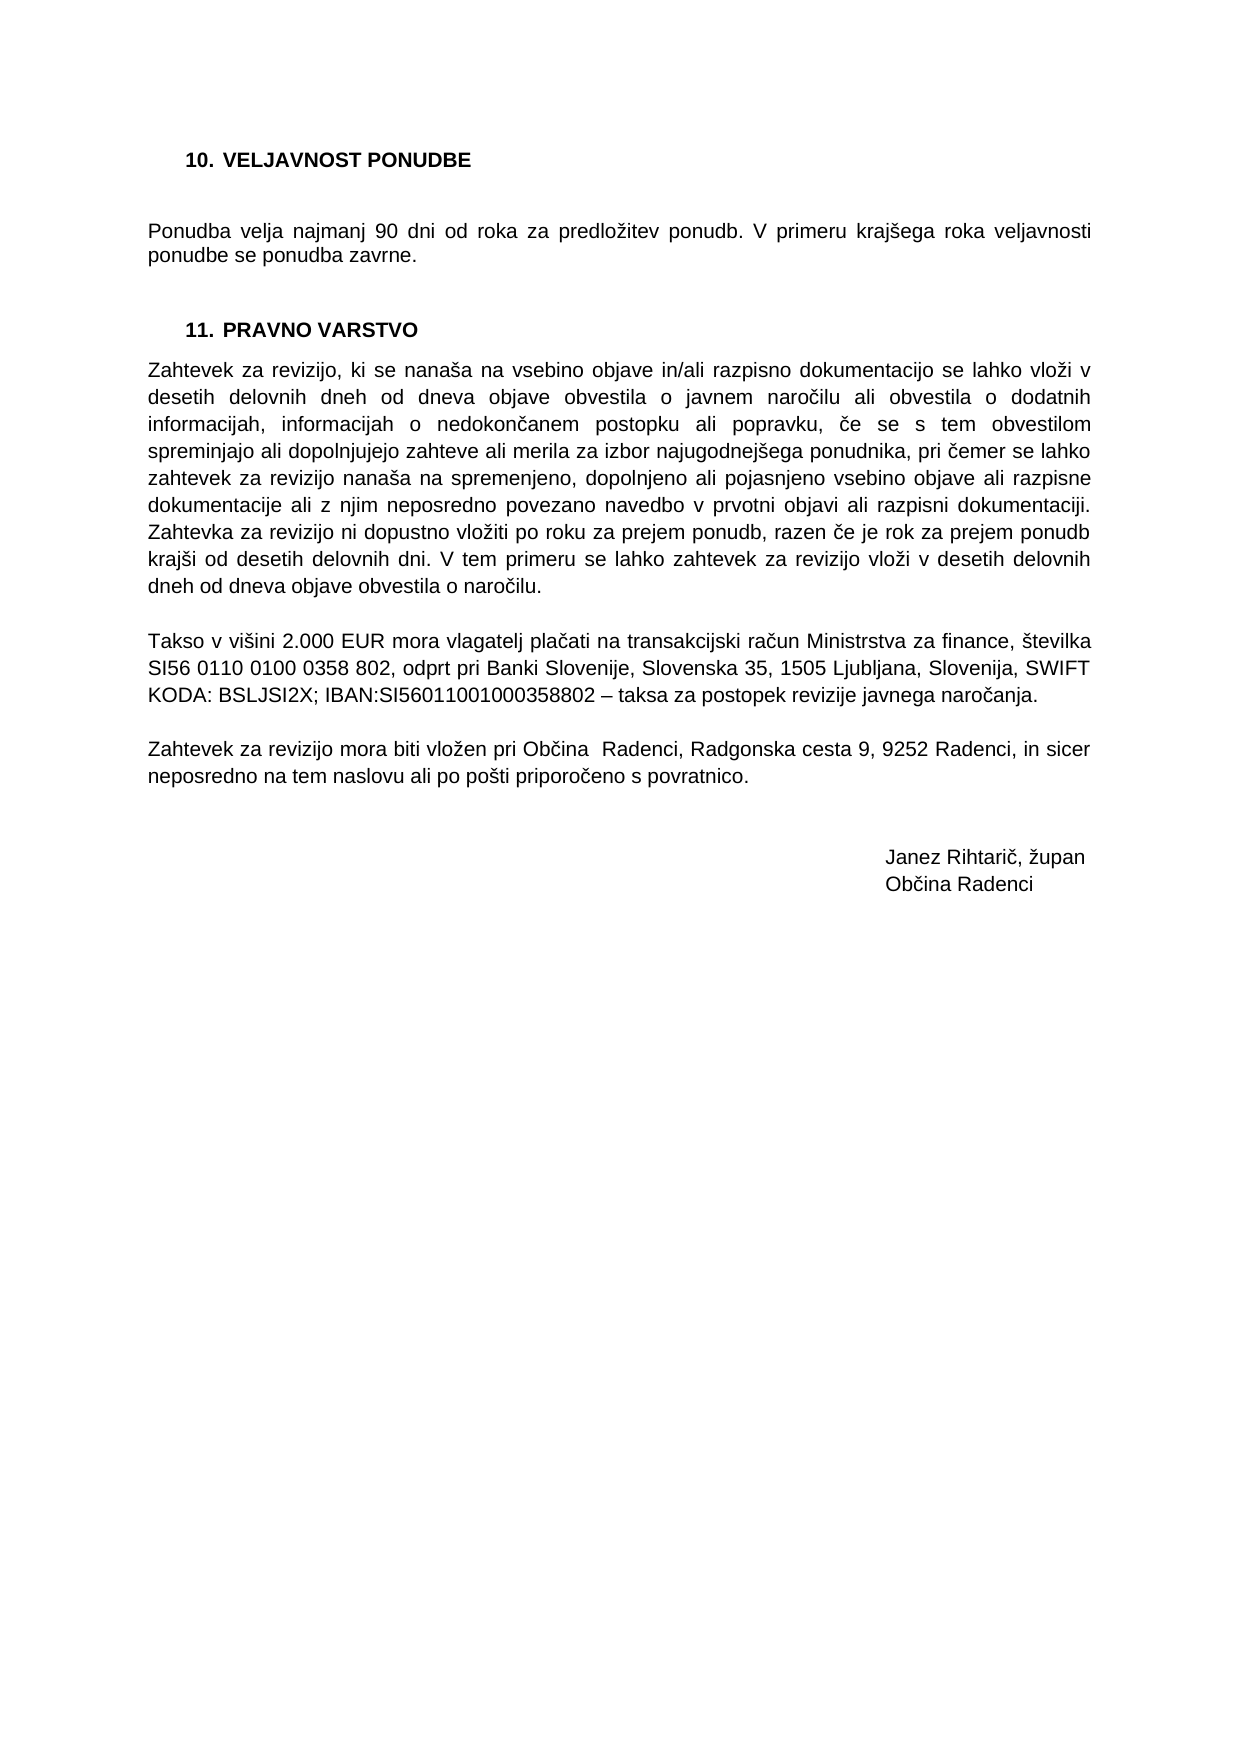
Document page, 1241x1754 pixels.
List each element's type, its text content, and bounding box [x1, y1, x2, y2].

text Zahtevek za revizijo mora biti vložen pri Občina Radenci, Radgonska cesta 9, 9252 Radenci, in sicer neposredno na tem naslovu ali po pošti priporočeno s povratnico. [148, 734, 1092, 788]
text Zahtevek za revizijo, ki se nanaša na vsebino objave in/ali razpisno dokumentacijo se lahko vloži v desetih delovnih dneh od dneva objave obvestila o javnem naročilu ali obvestila o dodatnih informacijah, informacijah o nedokončanem postopku ali popravku, če se s tem obvestilom spreminjajo ali dopolnjujejo zahteve ali merila za izbor najugodnejšega ponudnika, pri čemer se lahko zahtevek za revizijo nanaša na spremenjeno, dopolnjeno ali pojasnjeno vsebino objave ali razpisne dokumentacije ali z njim neposredno povezano navedbo v prvotni objavi ali razpisni dokumentaciji. Zahtevka za revizijo ni dopustno vložiti po roku za prejem ponudb, razen če je rok za prejem ponudb krajši od desetih delovnih dni. V tem primeru se lahko zahtevek za revizijo vloži v desetih delovnih dneh od dneva objave obvestila o naročilu. [148, 354, 1092, 598]
text Takso v višini 2.000 EUR mora vlagatelj plačati na transakcijski račun Ministrstva za finance, številka SI56 0110 0100 0358 802, odprt pri Banki Slovenije, Slovenska 35, 1505 Ljubljana, Slovenija, SWIFT KODA: BSLJSI2X; IBAN:SI56011001000358802 – taksa za postopek revizije javnega naročanja. [148, 625, 1092, 707]
text Občina Radenci [148, 869, 1092, 896]
list VELJAVNOST PONUDBE [185, 148, 1092, 172]
text Ponudba velja najmanj 90 dni od roka za predložitev ponudb. V primeru krajšega roka veljavnosti ponudbe se ponudba zavrne. [148, 218, 1092, 266]
text Janez Rihtarič, župan [148, 842, 1092, 869]
list PRAVNO VARSTVO [185, 315, 1092, 342]
